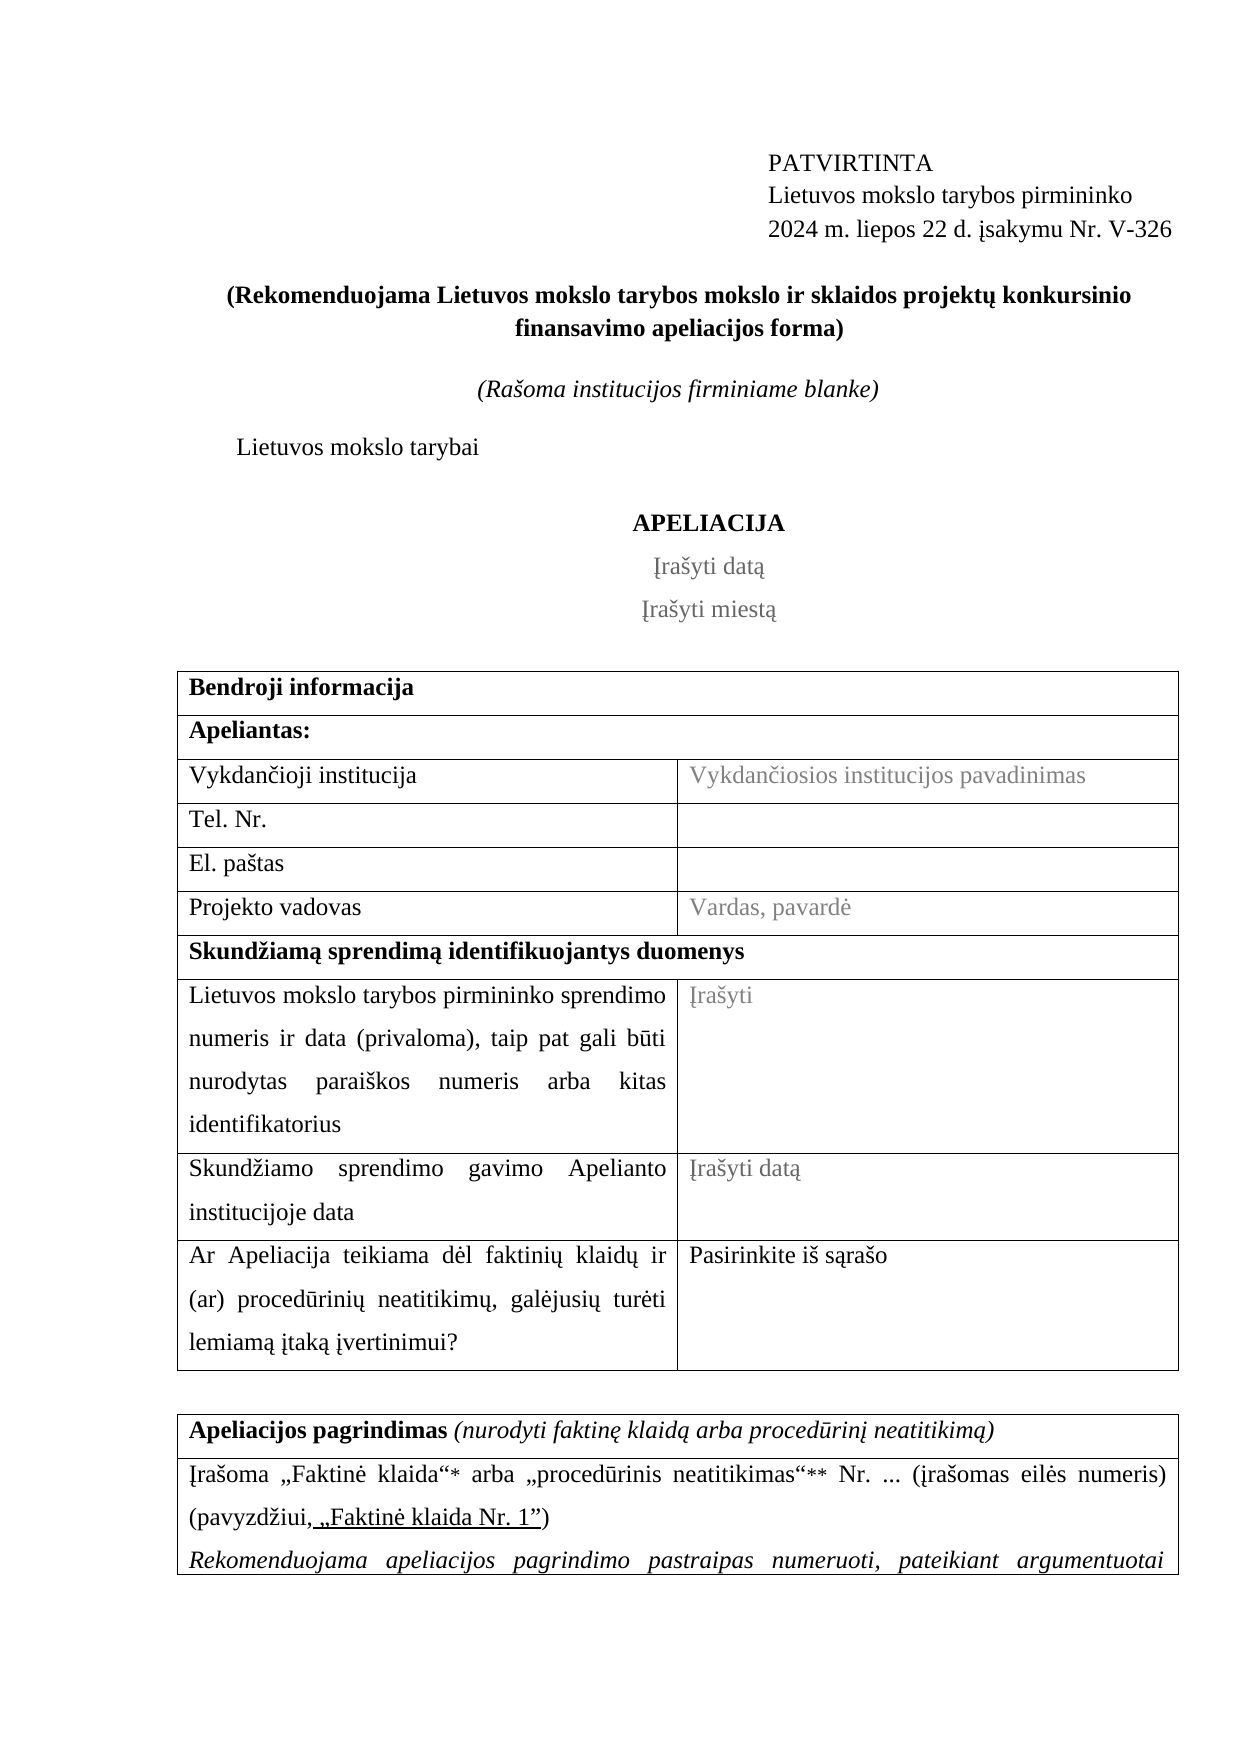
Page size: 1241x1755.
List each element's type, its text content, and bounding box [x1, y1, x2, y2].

text Lietuvos mokslo tarybos pirmininko [177, 181, 1181, 209]
table_cell Skundžiamą sprendimą identifikuojantys duomenys [178, 936, 1178, 979]
text (Rašoma institucijos firminiame blanke) [177, 374, 1181, 403]
table_cell Ar Apeliacija teikiama dėl faktinių klaidų ir (ar) procedūrinių neatitikimų, galėjusių turėti lemiamą įtaką įvertinimui? [178, 1241, 677, 1370]
table_cell Įrašyti datą [678, 1154, 1178, 1239]
text APELIACIJA [177, 508, 1181, 537]
text PATVIRTINTA [177, 148, 1181, 176]
table_cell El. paštas [178, 848, 677, 891]
text Įrašyti datą [177, 551, 1181, 580]
table_cell Skundžiamo sprendimo gavimo Apelianto institucijoje data [178, 1154, 677, 1239]
table_cell [678, 804, 1178, 847]
text 2024 m. liepos 22 d. įsakymu Nr. V-326 [177, 214, 1181, 242]
table_cell Lietuvos mokslo tarybos pirmininko sprendimo numeris ir data (privaloma), taip pat gali būti nurodytas paraiškos numeris arba kitas identifikatorius [178, 980, 677, 1152]
table_cell Vykdančiosios institucijos pavadinimas [678, 760, 1178, 803]
text Lietuvos mokslo tarybai [177, 432, 1181, 461]
table_cell [678, 848, 1178, 891]
table_header Bendroji informacija [178, 672, 1178, 714]
text Įrašyti miestą [177, 594, 1181, 623]
table_cell Vardas, pavardė [678, 892, 1178, 935]
table_header Apeliacijos pagrindimas (nurodyti faktinę klaidą arba procedūrinį neatitikimą) [178, 1415, 1178, 1458]
table_cell Projekto vadovas [178, 892, 677, 935]
table_cell Pasirinkite iš sąrašo [678, 1241, 1178, 1370]
table_cell Įrašyti [678, 980, 1178, 1152]
table_cell Apeliantas: [178, 716, 1178, 759]
text (Rekomenduojama Lietuvos mokslo tarybos mokslo ir sklaidos projektų konkursinio finansavimo apeliacijos forma) [177, 280, 1181, 341]
table_cell Įrašoma „Faktinė klaida“* arba „procedūrinis neatitikimas“** Nr. ... (įrašomas eilės numeris) (pavyzdžiui, „Faktinė klaida Nr. 1”) Rekomenduojama apeliacijos pagrindimo pastraipas numeruoti, pateikiant argumentuotai [178, 1459, 1178, 1574]
table_cell Tel. Nr. [178, 804, 677, 847]
table_cell Vykdančioji institucija [178, 760, 677, 803]
